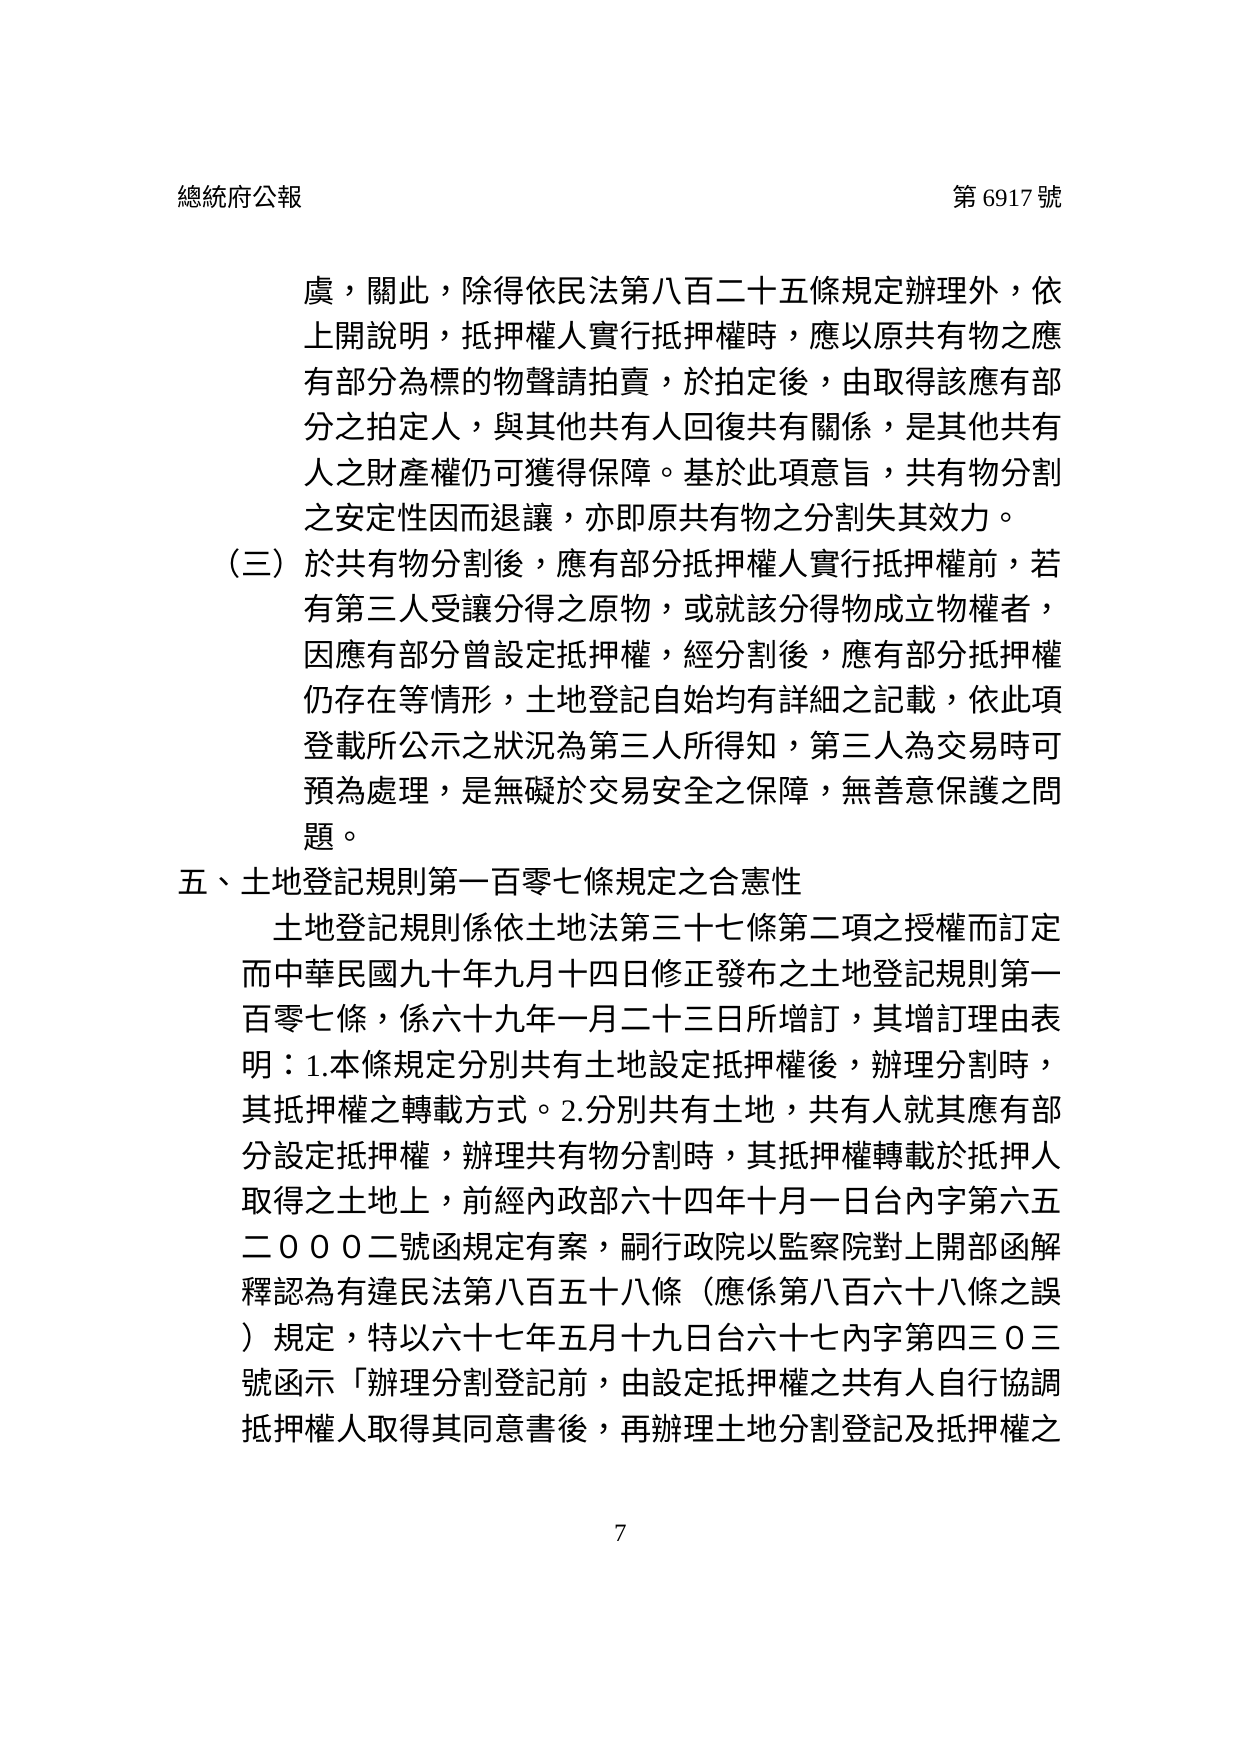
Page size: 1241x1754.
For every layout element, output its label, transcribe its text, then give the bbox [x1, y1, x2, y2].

text 虞，關此，除得依民法第八百二十五條規定辦理外，依上開說明，抵押權人實行抵押權時，應以原共有物之應有部分為標的物聲請拍賣，於拍定後，由取得該應有部分之拍定人，與其他共有人回復共有關係，是其他共有人之財產權仍可獲得保障。基於此項意旨，共有物分割之安定性因而退讓，亦即原共有物之分割失其效力。 [209, 266, 1063, 539]
text 五、土地登記規則第一百零七條規定之合憲性 [177, 858, 1063, 903]
text （三）於共有物分割後，應有部分抵押權人實行抵押權前，若有第三人受讓分得之原物，或就該分得物成立物權者，因應有部分曾設定抵押權，經分割後，應有部分抵押權仍存在等情形，土地登記自始均有詳細之記載，依此項登載所公示之狀況為第三人所得知，第三人為交易時可預為處理，是無礙於交易安全之保障，無善意保護之問題。 [209, 539, 1063, 858]
text 土地登記規則係依土地法第三十七條第二項之授權而訂定，而中華民國九十年九月十四日修正發布之土地登記規則第一百零七條，係六十九年一月二十三日所增訂，其增訂理由表明：1.本條規定分別共有土地設定抵押權後，辦理分割時，其抵押權之轉載方式。2.分別共有土地，共有人就其應有部分設定抵押權，辦理共有物分割時，其抵押權轉載於抵押人取得之土地上，前經內政部六十四年十月一日台內字第六五二０００二號函規定有案，嗣行政院以監察院對上開部函解釋認為有違民法第八百五十八條（應係第八百六十八條之誤）規定，特以六十七年五月十九日台六十七內字第四三０三號函示「辦理分割登記前，由設定抵押權之共有人自行協調抵押權人取得其同意書後，再辦理土地分割登記及抵押權之轉載。」3.本條為兼顧法理與實務，特參照監察院、行政院及內政部意見訂定如上。據上觀之，土地登記規則第一百零七條係關於分別共有土地，共有人就其應有部分設定抵押權，辦理共有物分割時，其抵押權轉載方法之技術規定，不但未逾越土地法授權之範圍，且符合民法規定之意旨，亦與憲法保障財產權之規定，尚無牴觸。 [241, 903, 1063, 1449]
